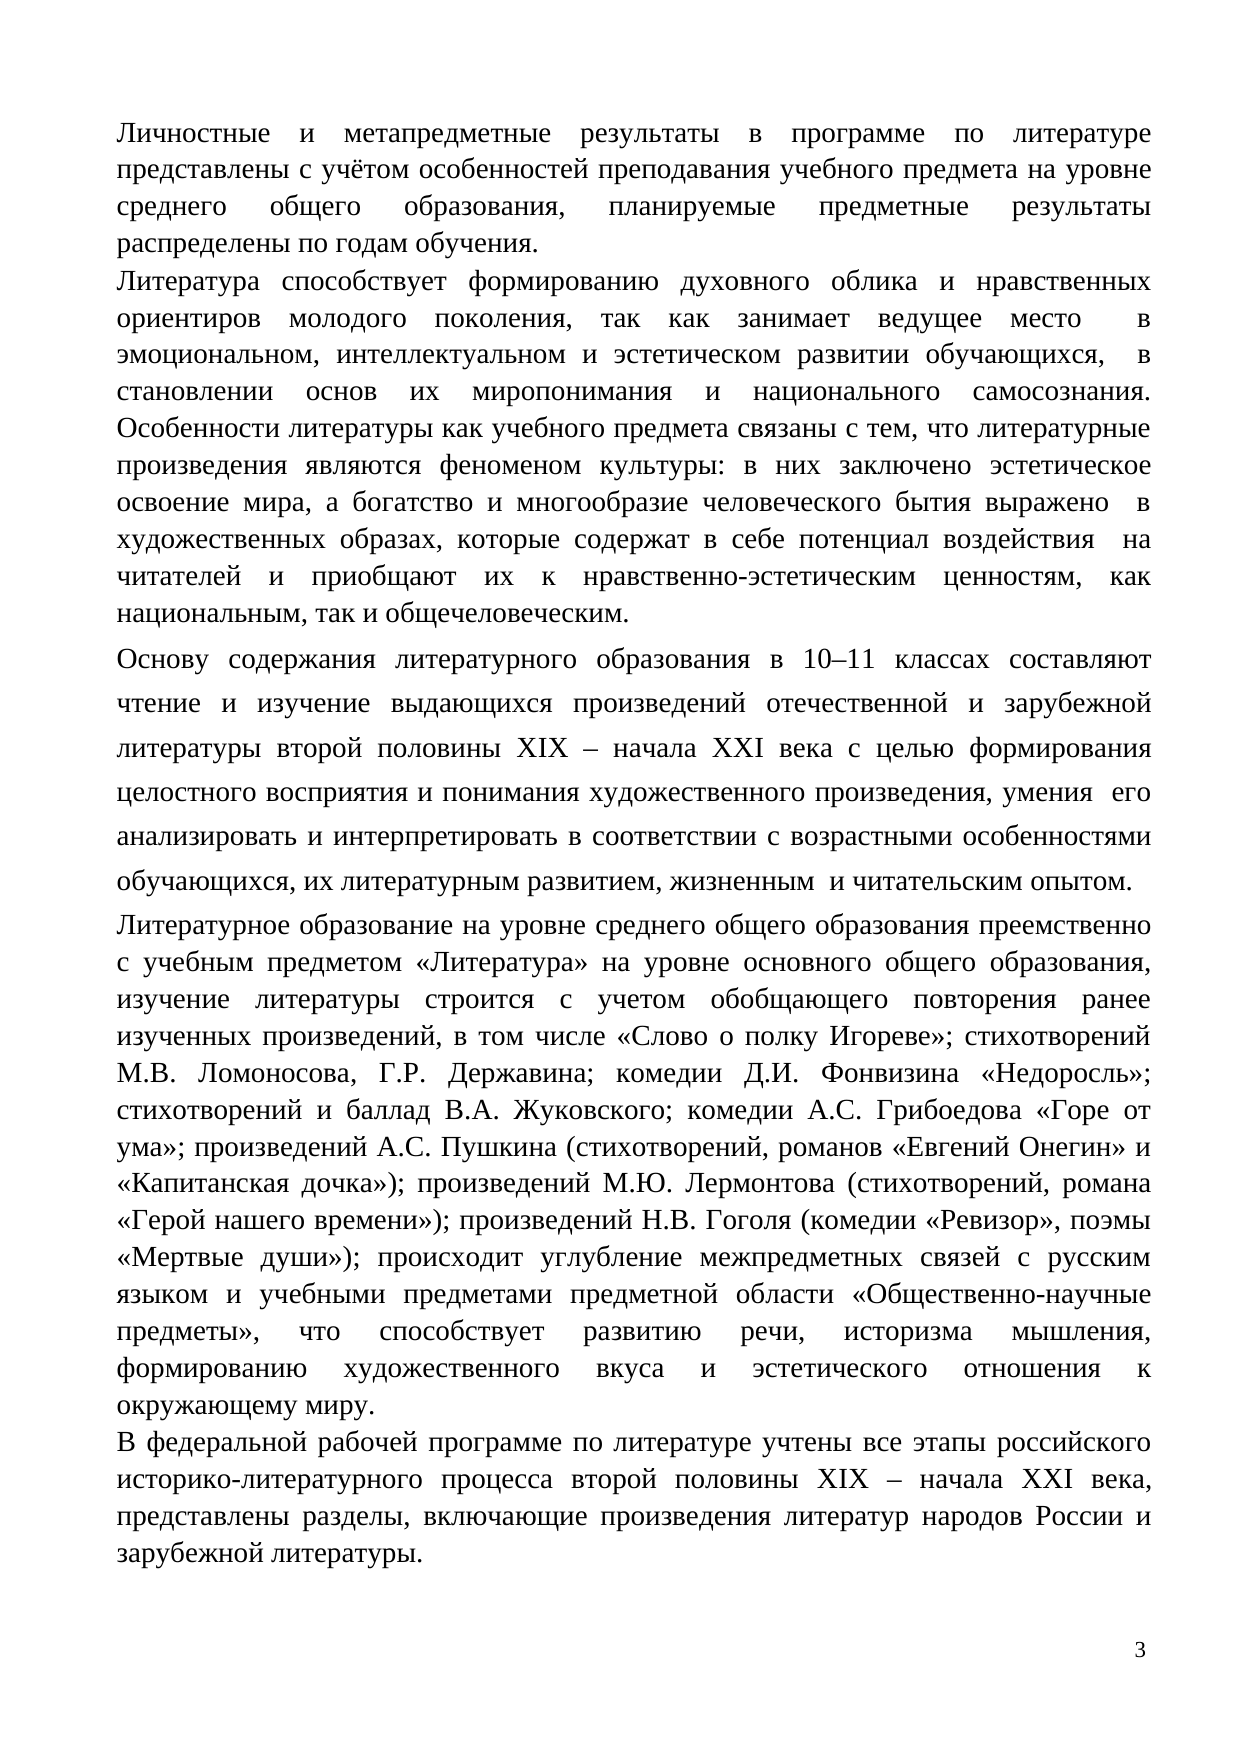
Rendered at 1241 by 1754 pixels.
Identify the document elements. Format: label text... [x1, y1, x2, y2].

text В федеральной рабочей программе по литературе учтены все этапы российского историко-литературного процесса второй половины ХIХ – начала ХХI века, представлены разделы, включающие произведения литератур народов России и зарубежной литературы. [116, 1424, 1152, 1568]
text Личностные и метапредметные результаты в программе по литературе представлены с учётом особенностей преподавания учебного предмета на уровне среднего общего образования, планируемые предметные результаты распределены по годам обучения. [116, 115, 1152, 259]
text Литературное образование на уровне среднего общего образования преемственно с учебным предметом «Литература» на уровне основного общего образования, изучение литературы строится с учетом обобщающего повторения ранее изученных произведений, в том числе «Слово о полку Игореве»; стихотворений М.В. Ломоносова, Г.Р. Державина; комедии Д.И. Фонвизина «Недоросль»; стихотворений и баллад В.А. Жуковского; комедии А.С. Грибоедова «Горе от ума»; произведений А.С. Пушкина (стихотворений, романов «Евгений Онегин» и «Капитанская дочка»); произведений М.Ю. Лермонтова (стихотворений, романа «Герой нашего времени»); произведений Н.В. Гоголя (комедии «Ревизор», поэмы «Мертвые души»); происходит углубление межпредметных связей с русским языком и учебными предметами предметной области «Общественно-научные предметы», что способствует развитию речи, историзма мышления, формированию художественного вкуса и эстетического отношения к окружающему миру. [116, 907, 1152, 1420]
text Основу содержания литературного образования в 10–11 классах составляют чтение и изучение выдающихся произведений отечественной и зарубежной литературы второй половины ХIХ – начала ХХI века с целью формирования целостного восприятия и понимания художественного произведения, умения его анализировать и интерпретировать в соответствии с возрастными особенностями обучающихся, их литературным развитием, жизненным и читательским опытом. [116, 641, 1152, 896]
text Литература способствует формированию духовного облика и нравственных ориентиров молодого поколения, так как занимает ведущее место в эмоциональном, интеллектуальном и эстетическом развитии обучающихся, в становлении основ их миропонимания и национального самосознания. Особенности литературы как учебного предмета связаны с тем, что литературные произведения являются феноменом культуры: в них заключено эстетическое освоение мира, а богатство и многообразие человеческого бытия выражено в художественных образах, которые содержат в себе потенциал воздействия на читателей и приобщают их к нравственно-эстетическим ценностям, как национальным, так и общечеловеческим. [116, 263, 1152, 628]
